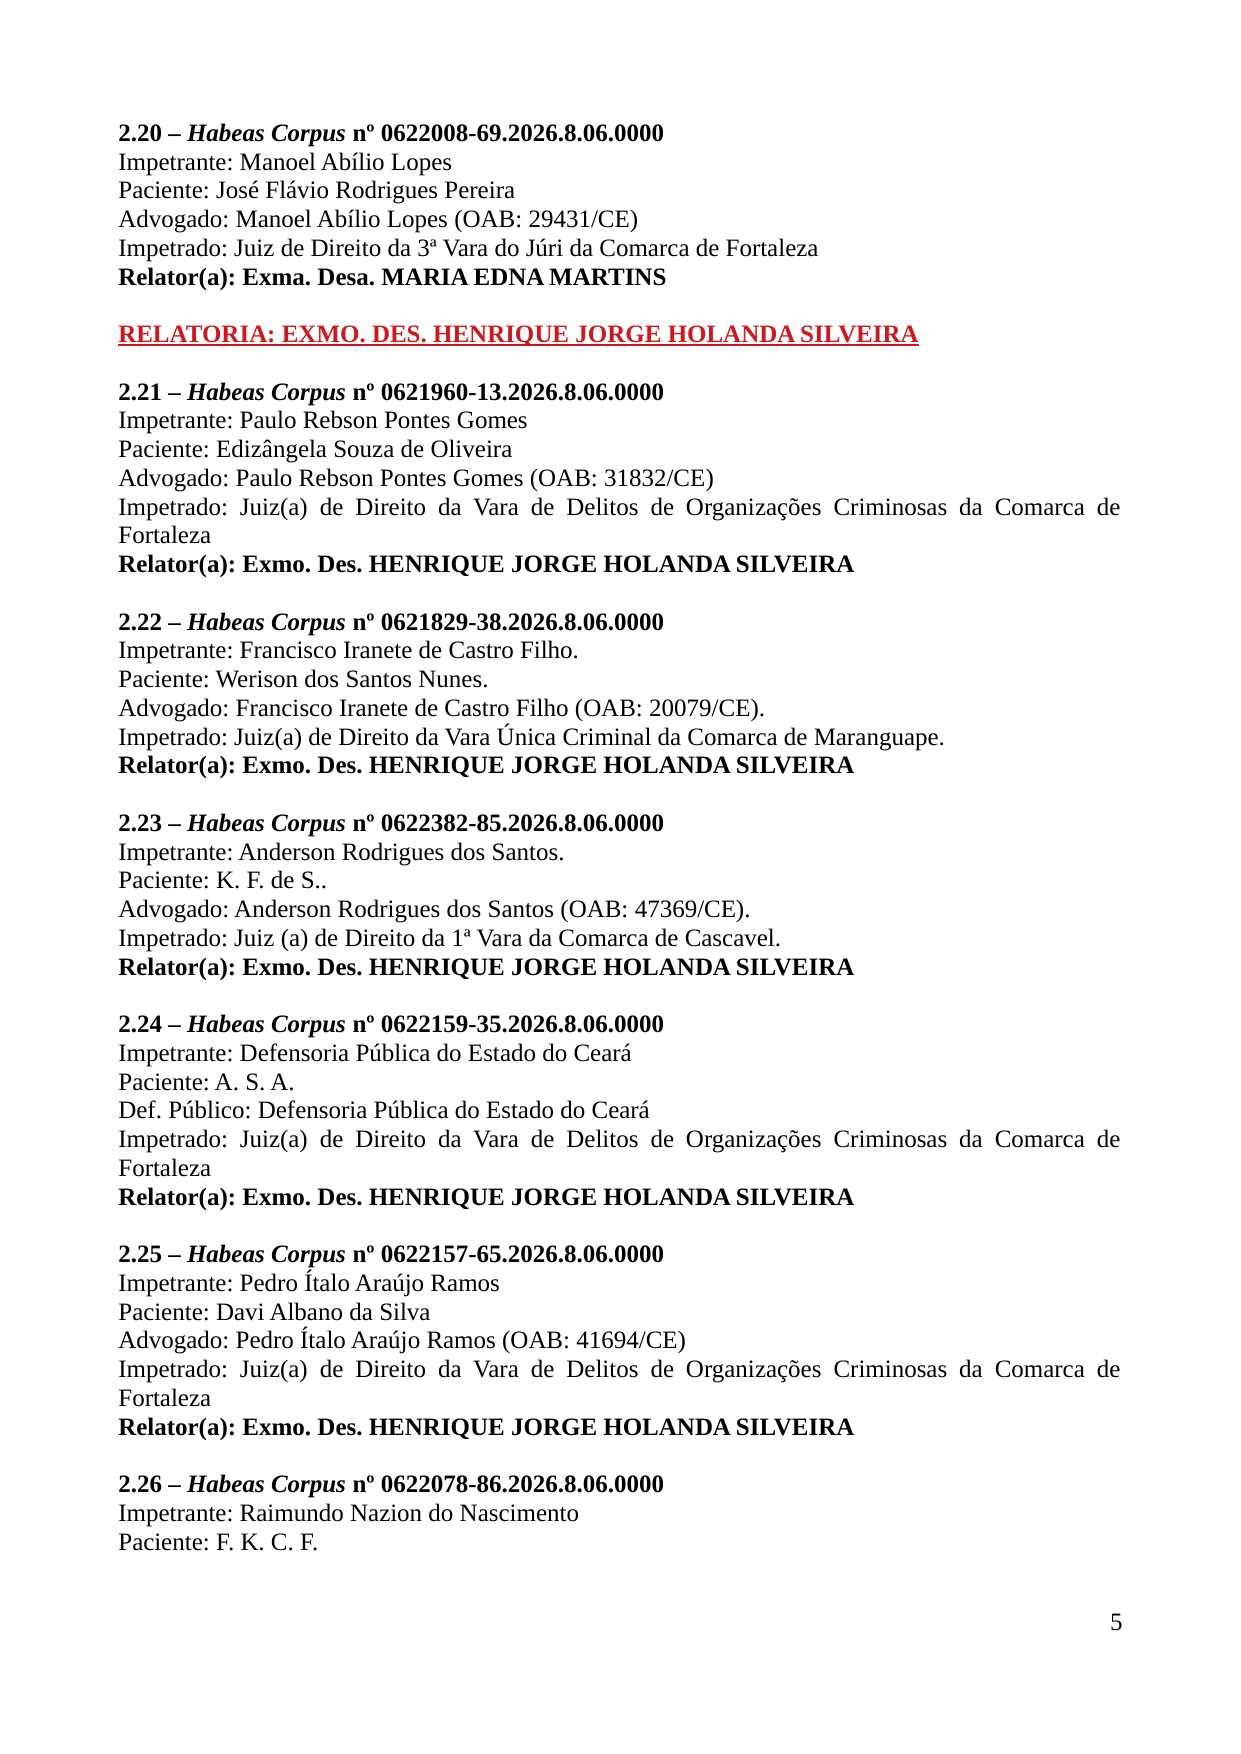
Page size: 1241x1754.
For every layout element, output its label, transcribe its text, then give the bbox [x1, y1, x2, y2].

text 2.26 – Habeas Corpus nº 0622078-86.2026.8.06.0000 [118, 1469, 1122, 1498]
text 2.22 – Habeas Corpus nº 0621829-38.2026.8.06.0000 [118, 607, 1122, 636]
text Relator(a): Exmo. Des. HENRIQUE JORGE HOLANDA SILVEIRA [118, 1182, 1122, 1211]
text Paciente: K. F. de S.. [118, 866, 1122, 894]
text 2.23 – Habeas Corpus nº 0622382-85.2026.8.06.0000 [118, 808, 1122, 837]
text Impetrante: Francisco Iranete de Castro Filho. [118, 636, 1122, 664]
text Impetrante: Raimundo Nazion do Nascimento [118, 1498, 1122, 1527]
text Relator(a): Exmo. Des. HENRIQUE JORGE HOLANDA SILVEIRA [118, 549, 1122, 578]
text Impetrado: Juiz(a) de Direito da Vara de Delitos de Organizações Criminosas da Comarca de Fortaleza [118, 492, 1122, 549]
text Impetrante: Paulo Rebson Pontes Gomes [118, 406, 1122, 434]
text Impetrante: Defensoria Pública do Estado do Ceará [118, 1038, 1122, 1067]
text RELATORIA: EXMO. DES. HENRIQUE JORGE HOLANDA SILVEIRA [118, 319, 1122, 348]
text Relator(a): Exmo. Des. HENRIQUE JORGE HOLANDA SILVEIRA [118, 751, 1122, 779]
text Impetrante: Manoel Abílio Lopes [118, 147, 1122, 176]
text Relator(a): Exmo. Des. HENRIQUE JORGE HOLANDA SILVEIRA [118, 1412, 1122, 1441]
text Impetrante: Pedro Ítalo Araújo Ramos [118, 1268, 1122, 1297]
text Impetrante: Anderson Rodrigues dos Santos. [118, 837, 1122, 866]
text Paciente: Edizângela Souza de Oliveira [118, 434, 1122, 463]
text Advogado: Paulo Rebson Pontes Gomes (OAB: 31832/CE) [118, 463, 1122, 492]
text 2.24 – Habeas Corpus nº 0622159-35.2026.8.06.0000 [118, 1009, 1122, 1038]
text Relator(a): Exmo. Des. HENRIQUE JORGE HOLANDA SILVEIRA [118, 952, 1122, 981]
text Paciente: Davi Albano da Silva [118, 1297, 1122, 1326]
text Relator(a): Exma. Desa. MARIA EDNA MARTINS [118, 262, 1122, 291]
text Advogado: Francisco Iranete de Castro Filho (OAB: 20079/CE). [118, 693, 1122, 722]
text Paciente: F. K. C. F. [118, 1527, 1122, 1556]
text Paciente: José Flávio Rodrigues Pereira [118, 176, 1122, 204]
text 2.20 – Habeas Corpus nº 0622008-69.2026.8.06.0000 [118, 118, 1122, 147]
text Paciente: A. S. A. [118, 1067, 1122, 1096]
text Paciente: Werison dos Santos Nunes. [118, 664, 1122, 693]
text Def. Público: Defensoria Pública do Estado do Ceará [118, 1096, 1122, 1124]
text Impetrado: Juiz(a) de Direito da Vara de Delitos de Organizações Criminosas da Comarca de Fortaleza [118, 1124, 1122, 1182]
text Advogado: Anderson Rodrigues dos Santos (OAB: 47369/CE). [118, 894, 1122, 923]
text Impetrado: Juiz(a) de Direito da Vara Única Criminal da Comarca de Maranguape. [118, 722, 1122, 751]
text 2.21 – Habeas Corpus nº 0621960-13.2026.8.06.0000 [118, 377, 1122, 406]
text Impetrado: Juiz(a) de Direito da Vara de Delitos de Organizações Criminosas da Comarca de Fortaleza [118, 1354, 1122, 1412]
text Impetrado: Juiz de Direito da 3ª Vara do Júri da Comarca de Fortaleza [118, 233, 1122, 262]
text Advogado: Manoel Abílio Lopes (OAB: 29431/CE) [118, 204, 1122, 233]
text Advogado: Pedro Ítalo Araújo Ramos (OAB: 41694/CE) [118, 1326, 1122, 1354]
text 2.25 – Habeas Corpus nº 0622157-65.2026.8.06.0000 [118, 1239, 1122, 1268]
text Impetrado: Juiz (a) de Direito da 1ª Vara da Comarca de Cascavel. [118, 923, 1122, 952]
